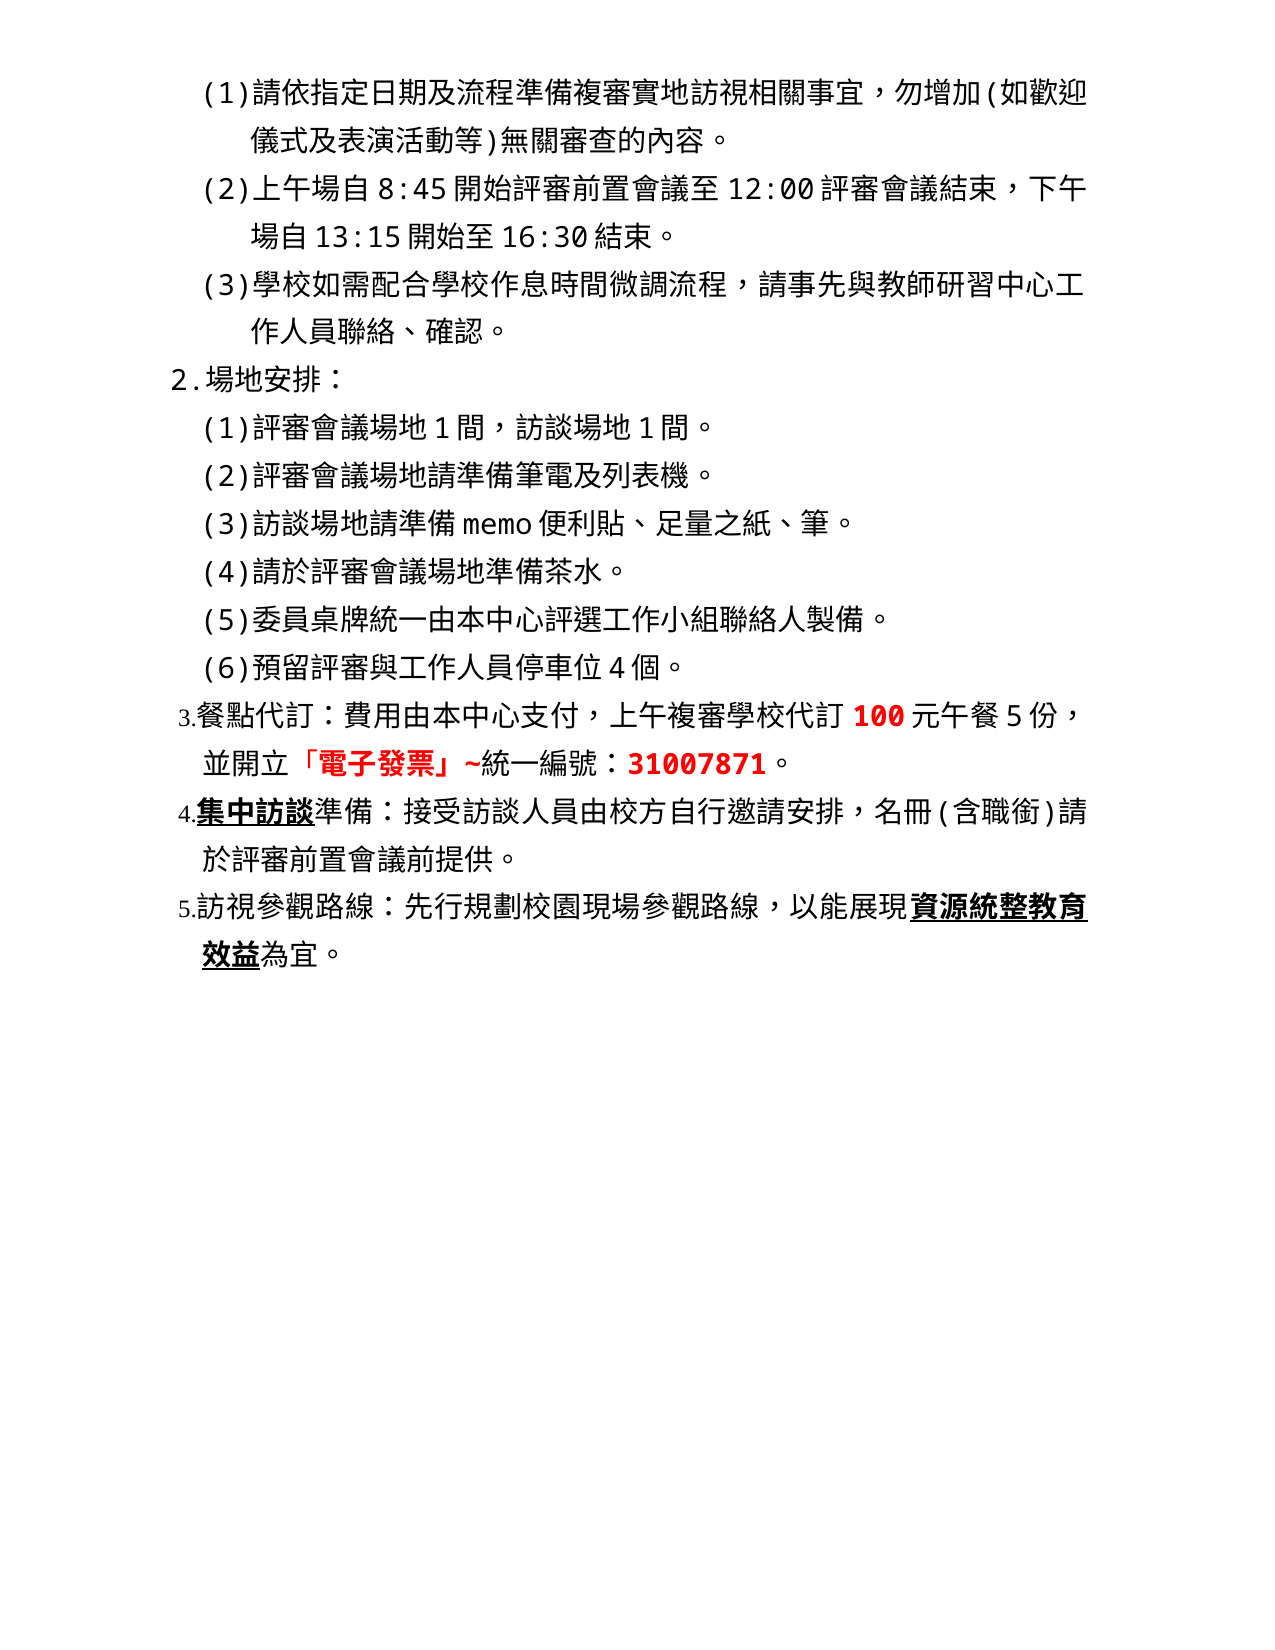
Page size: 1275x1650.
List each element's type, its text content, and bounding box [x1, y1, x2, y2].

list 請於評審會議場地準備茶水。 [200, 544, 1088, 592]
list 上午場自8:45開始評審前置會議至12:00評審會議結束，下午場自13:15開始至16:30結束。 [200, 161, 1088, 257]
list 場地安排： [187, 352, 1088, 400]
list 預留評審與工作人員停車位4個。 [200, 640, 1088, 688]
list 集中訪談準備：接受訪談人員由校方自行邀請安排，名冊(含職銜)請於評審前置會議前提供。 [187, 784, 1088, 879]
list 訪談場地請準備memo便利貼、足量之紙、筆。 [200, 496, 1088, 544]
list 請依指定日期及流程準備複審實地訪視相關事宜，勿增加(如歡迎儀式及表演活動等)無關審查的內容。 [200, 65, 1088, 161]
list 餐點代訂：費用由本中心支付，上午複審學校代訂100元午餐5份，並開立「電子發票」~統一編號：31007871。 [187, 688, 1088, 784]
list 訪視參觀路線：先行規劃校園現場參觀路線，以能展現資源統整教育效益為宜。 [187, 879, 1088, 975]
list 評審會議場地1間，訪談場地1間。 [200, 400, 1088, 448]
list 評審會議場地請準備筆電及列表機。 [200, 448, 1088, 496]
list 委員桌牌統一由本中心評選工作小組聯絡人製備。 [200, 592, 1088, 640]
list 學校如需配合學校作息時間微調流程，請事先與教師研習中心工作人員聯絡、確認。 [200, 257, 1088, 352]
